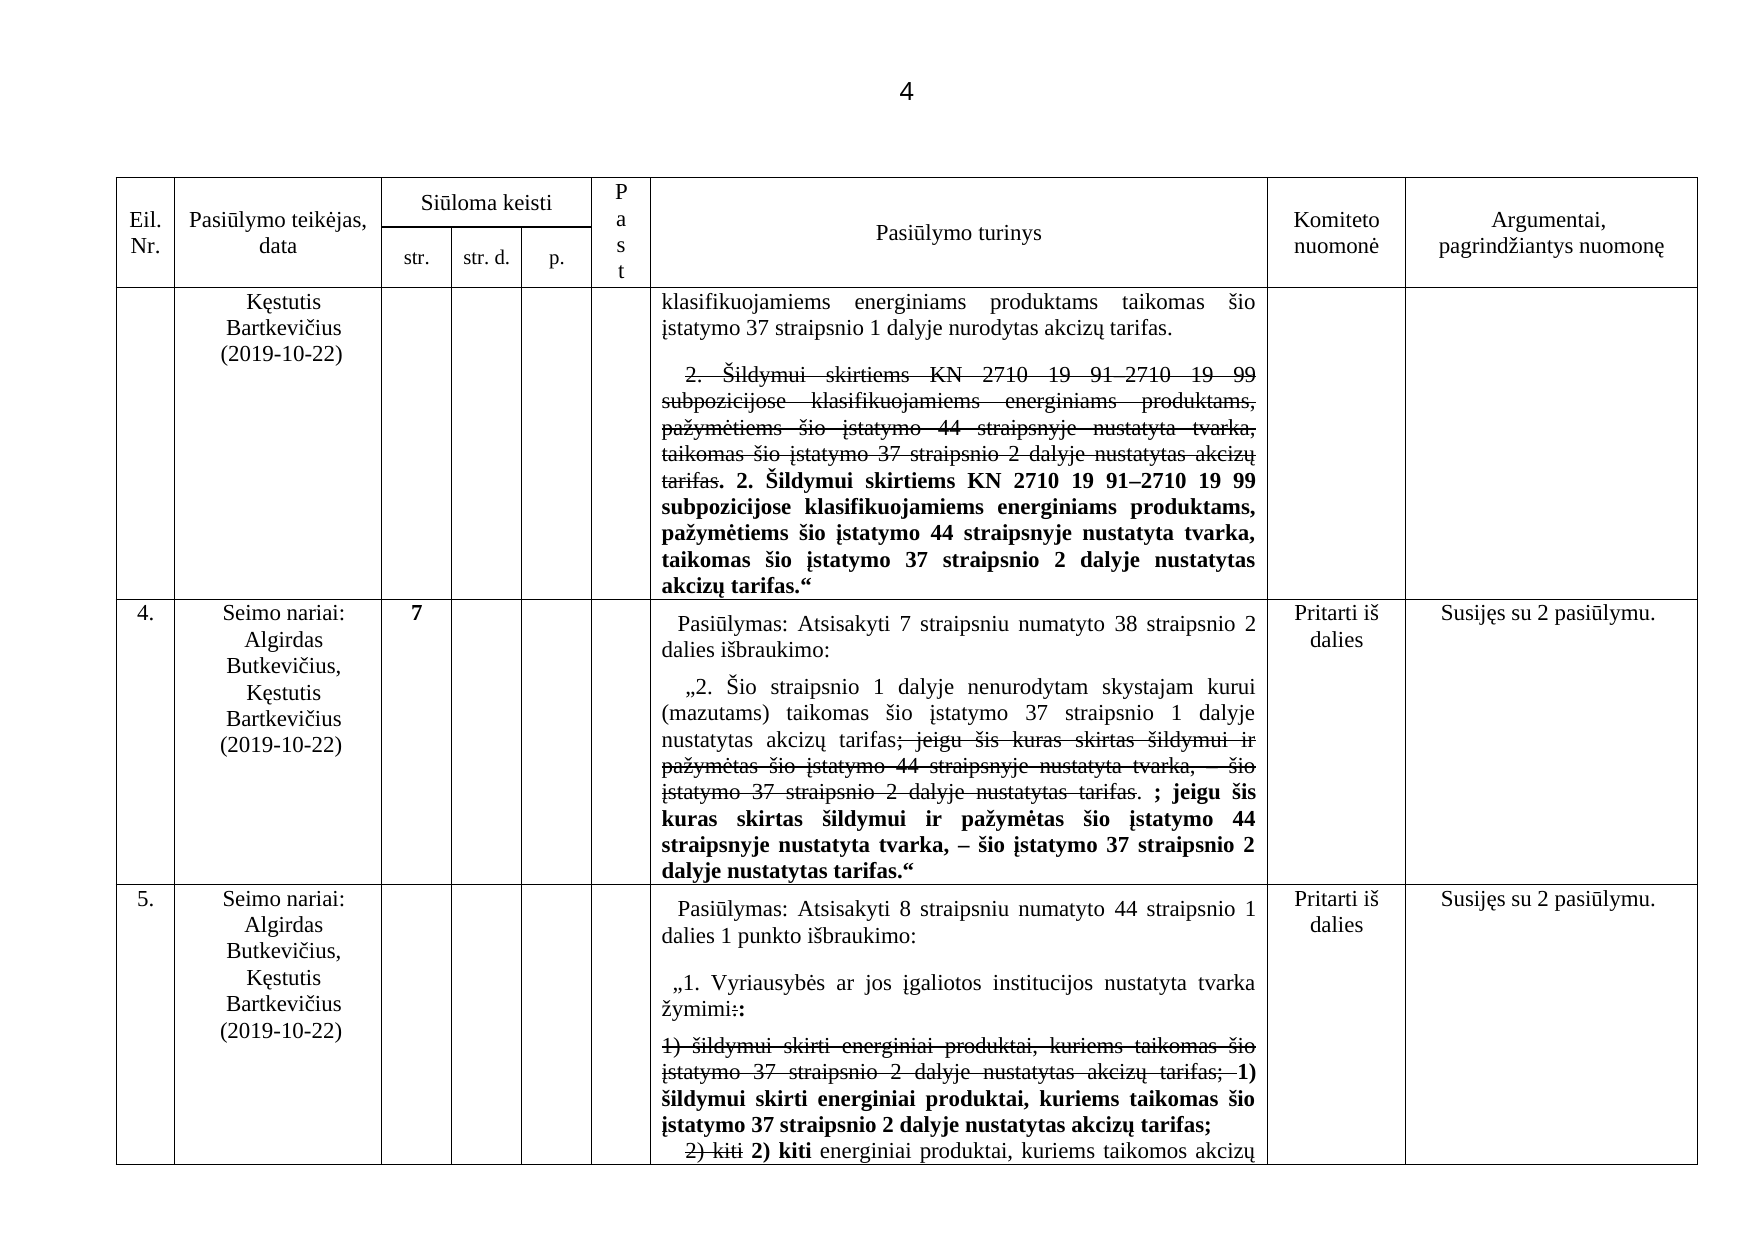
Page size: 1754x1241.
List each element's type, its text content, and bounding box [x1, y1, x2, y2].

table_cell 5. [117, 885, 174, 1164]
table_cell Pritarti iš dalies [1268, 885, 1405, 1164]
table_cell klasifikuojamiems energiniams produktams taikomas šio įstatymo 37 straipsnio 1 dalyje nurodytas akcizų tarifas. 2. Šildymui skirtiems KN 2710 19 91‒2710 19 99 subpozicijose klasifikuojamiems energiniams produktams, pažymėtiems šio įstatymo 44 straipsnyje nustatyta tvarka, taikomas šio įstatymo 37 straipsnio 2 dalyje nustatytas akcizų tarifas. 2. Šildymui skirtiems KN 2710 19 91‒2710 19 99 subpozicijose klasifikuojamiems energiniams produktams, pažymėtiems šio įstatymo 44 straipsnyje nustatyta tvarka, taikomas šio įstatymo 37 straipsnio 2 dalyje nustatytas akcizų tarifas.“ [651, 288, 1267, 598]
table_cell [522, 600, 591, 884]
table_cell p. [522, 228, 591, 287]
table_cell [452, 600, 521, 884]
table_cell Susijęs su 2 pasiūlymu. [1406, 600, 1697, 884]
table_header Pasiūlymo turinys [651, 178, 1267, 287]
table_cell [592, 288, 650, 598]
table_cell Kęstutis Bartkevičius (2019-10-22) [175, 288, 381, 598]
table_cell Susijęs su 2 pasiūlymu. [1406, 885, 1697, 1164]
table_cell [592, 600, 650, 884]
table_cell [452, 288, 521, 598]
table_cell [117, 288, 174, 598]
table_header Komiteto nuomonė [1268, 178, 1405, 287]
table_cell Seimo nariai: Algirdas Butkevičius, Kęstutis Bartkevičius (2019-10-22) [175, 600, 381, 884]
table_cell str. d. [452, 228, 521, 287]
table_cell [452, 885, 521, 1164]
table_header Argumentai, pagrindžiantys nuomonę [1406, 178, 1697, 287]
table_cell [522, 885, 591, 1164]
table_header Siūloma keisti [382, 178, 591, 226]
table_cell str. [382, 228, 451, 287]
table_cell [1268, 288, 1405, 598]
table_cell [522, 288, 591, 598]
table_cell [592, 885, 650, 1164]
table_cell [382, 885, 451, 1164]
table_cell Pasiūlymas: Atsisakyti 7 straipsniu numatyto 38 straipsnio 2 dalies išbraukimo: „2. Šio straipsnio 1 dalyje nenurodytam skystajam kurui (mazutams) taikomas šio įstatymo 37 straipsnio 1 dalyje nustatytas akcizų tarifas; jeigu šis kuras skirtas šildymui ir pažymėtas šio įstatymo 44 straipsnyje nustatyta tvarka, – šio įstatymo 37 straipsnio 2 dalyje nustatytas tarifas. ; jeigu šis kuras skirtas šildymui ir pažymėtas šio įstatymo 44 straipsnyje nustatyta tvarka, – šio įstatymo 37 straipsnio 2 dalyje nustatytas tarifas.“ [651, 600, 1267, 884]
table_cell Seimo nariai: Algirdas Butkevičius, Kęstutis Bartkevičius (2019-10-22) [175, 885, 381, 1164]
table_cell 4. [117, 600, 174, 884]
table_cell [382, 288, 451, 598]
table_header Pasiūlymo teikėjas, data [175, 178, 381, 287]
table_header Eil. Nr. [117, 178, 174, 287]
table_cell 7 [382, 600, 451, 884]
table_cell [1406, 288, 1697, 598]
table_cell Pasiūlymas: Atsisakyti 8 straipsniu numatyto 44 straipsnio 1 dalies 1 punkto išbraukimo: „1. Vyriausybės ar jos įgaliotos institucijos nustatyta tvarka žymimi:: 1) šildymui skirti energiniai produktai, kuriems taikomas šio įstatymo 37 straipsnio 2 dalyje nustatytas akcizų tarifas; 1) šildymui skirti energiniai produktai, kuriems taikomas šio įstatymo 37 straipsnio 2 dalyje nustatytas akcizų tarifas; 2) kiti 2) kiti energiniai produktai, kuriems taikomos akcizų [651, 885, 1267, 1164]
table_cell Pritarti iš dalies [1268, 600, 1405, 884]
table_header Pastabos [592, 178, 650, 287]
